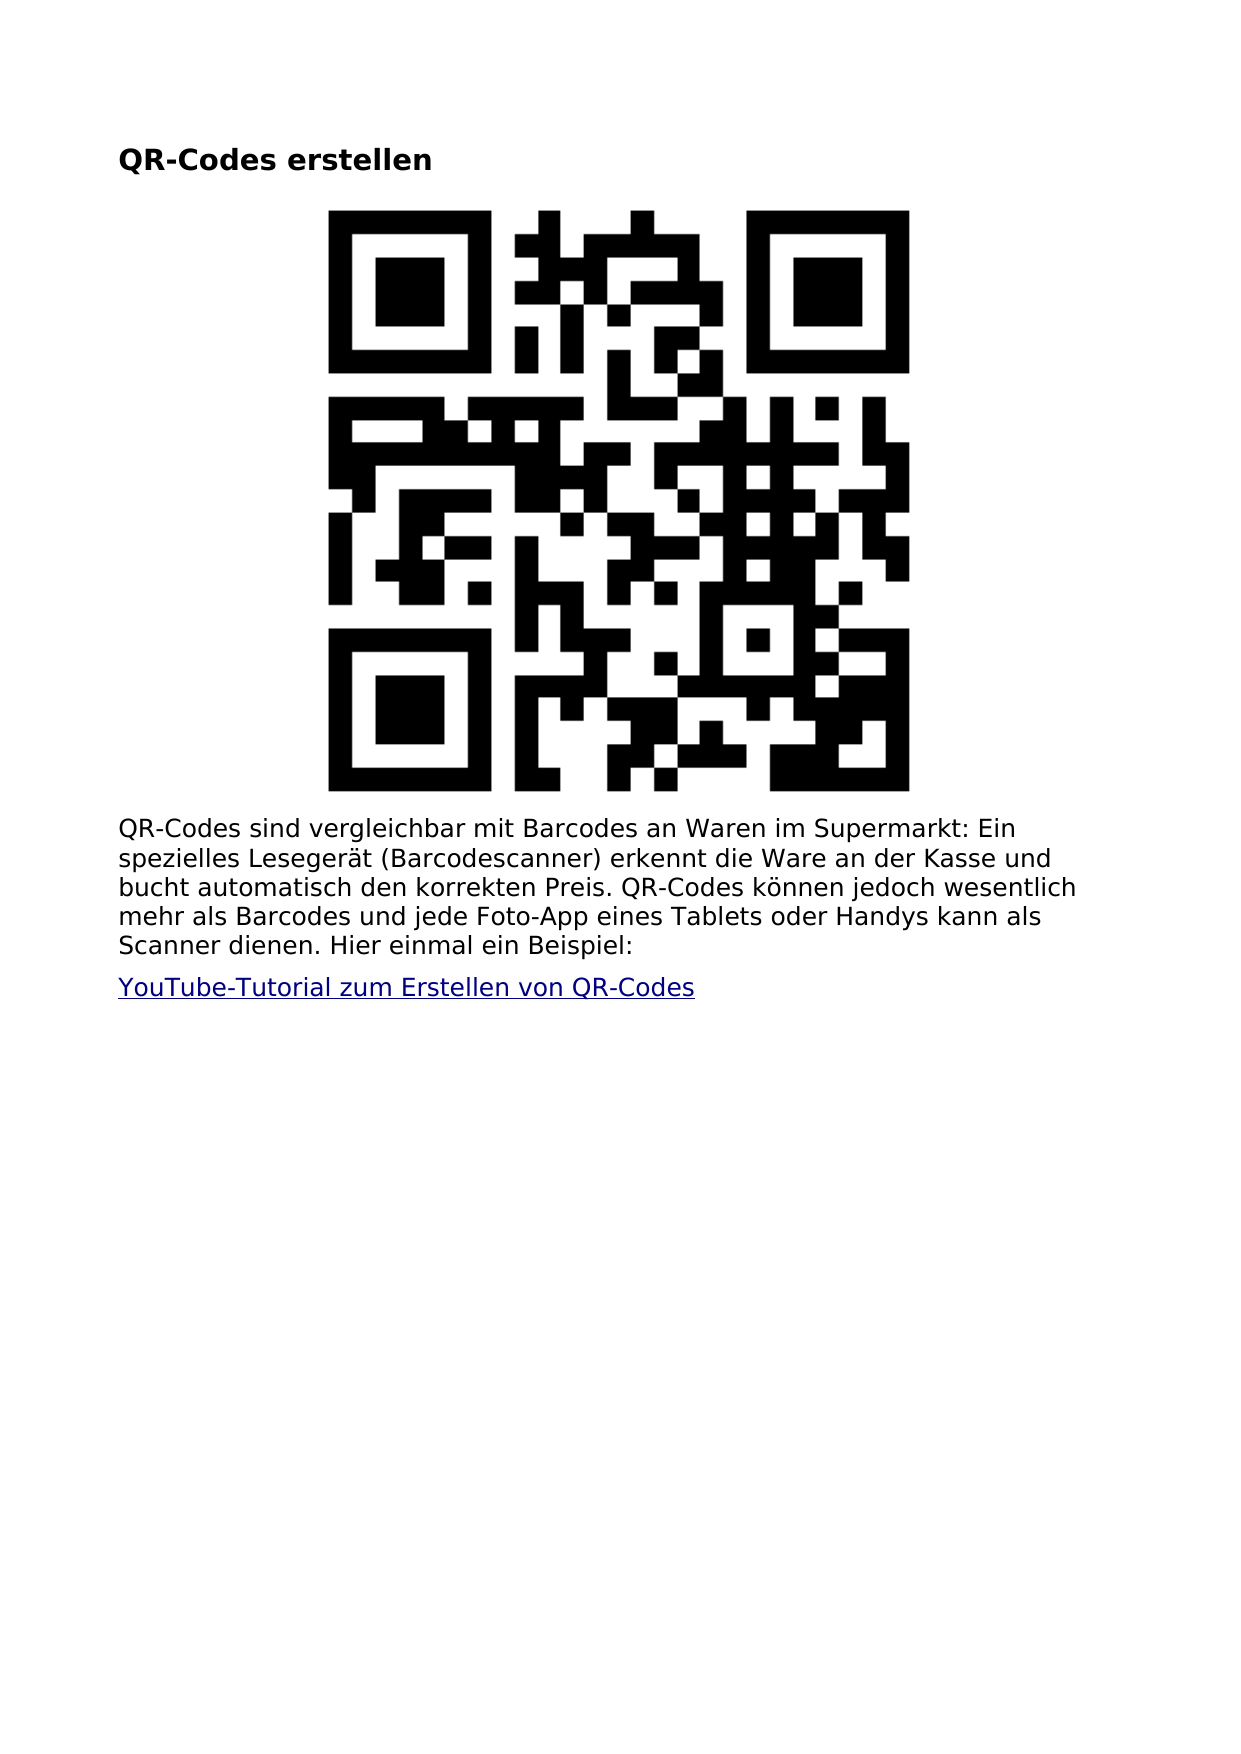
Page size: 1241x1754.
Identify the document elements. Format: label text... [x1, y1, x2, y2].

text YouTube-Tutorial zum Erstellen von QR-Codes [118, 973, 1122, 1002]
subtitle QR-Codes erstellen [118, 143, 1122, 177]
text QR-Codes sind vergleichbar mit Barcodes an Waren im Supermarkt: Ein spezielles Lesegerät (Barcodescanner) erkennt die Ware an der Kasse und bucht automatisch den korrekten Preis. QR-Codes können jedoch wesentlich mehr als Barcodes und jede Foto-App eines Tablets oder Handys kann als Scanner dienen. Hier einmal ein Beispiel: [118, 189, 1122, 960]
picture [307, 189, 933, 815]
